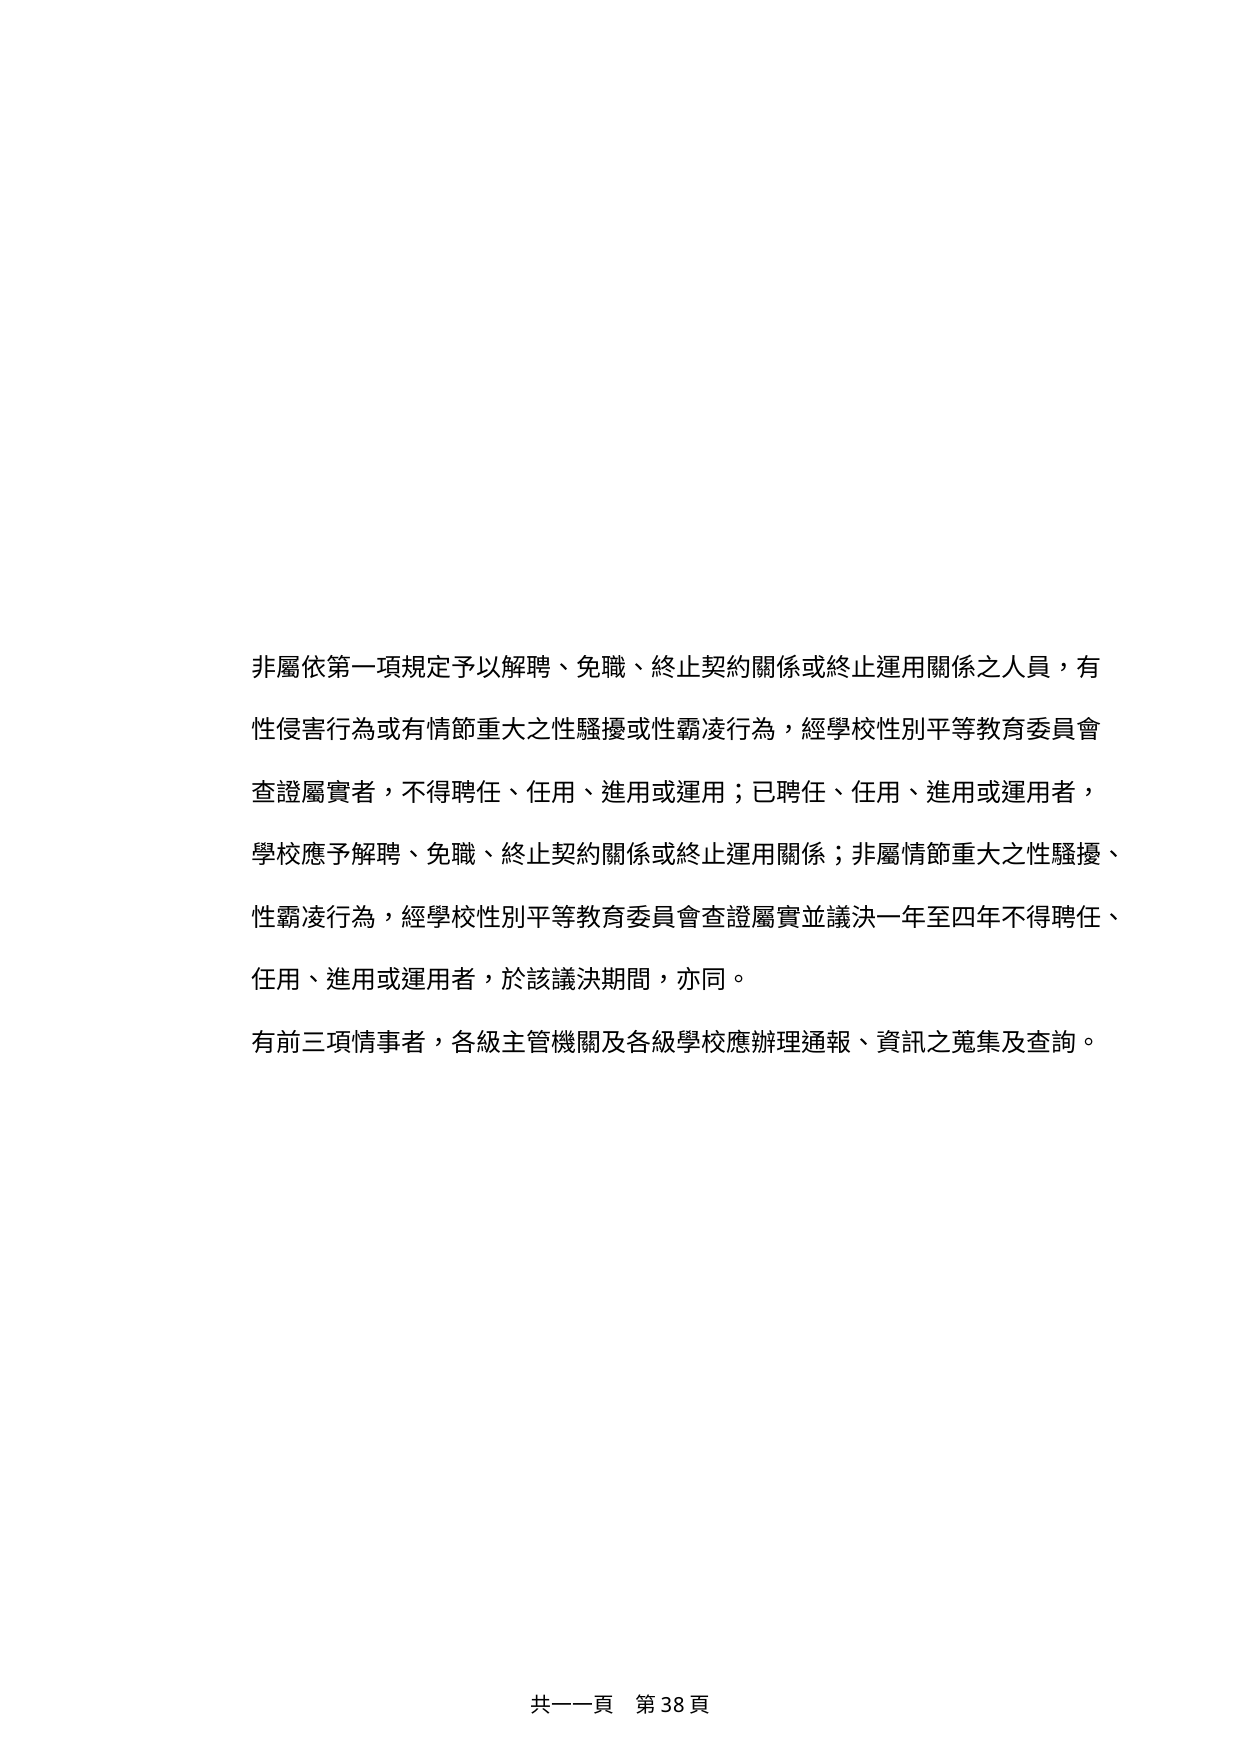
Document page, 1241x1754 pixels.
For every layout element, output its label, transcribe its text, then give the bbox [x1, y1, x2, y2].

text 有前三項情事者，各級主管機關及各級學校應辦理通報、資訊之蒐集及查詢。 [251, 999, 1122, 1061]
text 非屬依第一項規定予以解聘、免職、終止契約關係或終止運用關係之人員，有性侵害行為或有情節重大之性騷擾或性霸凌行為，經學校性別平等教育委員會查證屬實者，不得聘任、任用、進用或運用；已聘任、任用、進用或運用者，學校應予解聘、免職、終止契約關係或終止運用關係；非屬情節重大之性騷擾、性霸凌行為，經學校性別平等教育委員會查證屬實並議決一年至四年不得聘任、任用、進用或運用者，於該議決期間，亦同。 [251, 624, 1122, 999]
